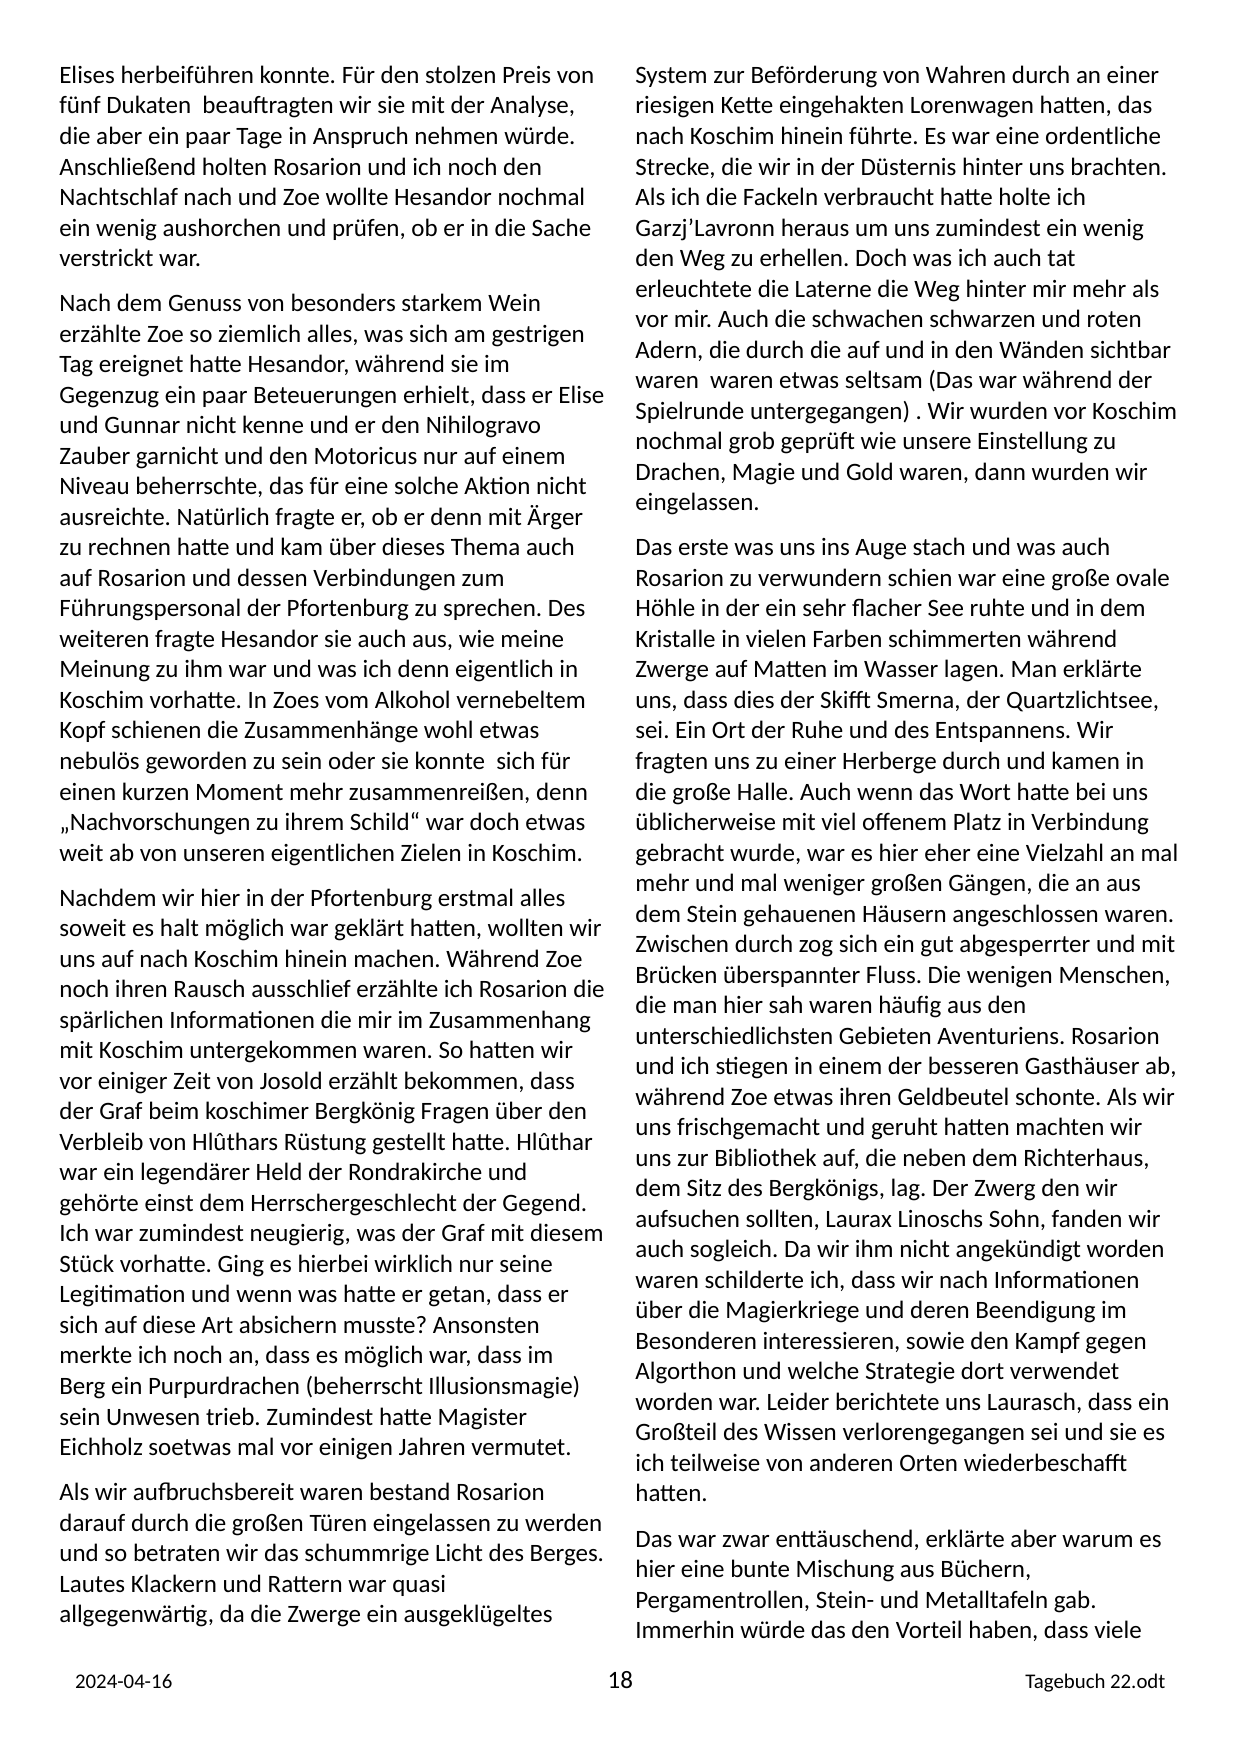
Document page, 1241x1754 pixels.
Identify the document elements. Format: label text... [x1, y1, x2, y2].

text Als wir aufbruchsbereit waren bestand Rosarion darauf durch die großen Türen eingelassen zu werden und so betraten wir das schummrige Licht des Berges. Lautes Klackern und Rattern war quasi allgegenwärtig, da die Zwerge ein ausgeklügeltes [59, 1476, 605, 1629]
text Nachdem wir hier in der Pfortenburg erstmal alles soweit es halt möglich war geklärt hatten, wollten wir uns auf nach Koschim hinein machen. Während Zoe noch ihren Rausch ausschlief erzählte ich Rosarion die spärlichen Informationen die mir im Zusammenhang mit Koschim untergekommen waren. So hatten wir vor einiger Zeit von Josold erzählt bekommen, dass der Graf beim koschimer Bergkönig Fragen über den Verbleib von Hlûthars Rüstung gestellt hatte. Hlûthar war ein legendärer Held der Rondrakirche und gehörte einst dem Herrschergeschlecht der Gegend. Ich war zumindest neugierig, was der Graf mit diesem Stück vorhatte. Ging es hierbei wirklich nur seine Legitimation und wenn was hatte er getan, dass er sich auf diese Art absichern musste? Ansonsten merkte ich noch an, dass es möglich war, dass im Berg ein Purpurdrachen (beherrscht Illusionsmagie) sein Unwesen trieb. Zumindest hatte Magister Eichholz soetwas mal vor einigen Jahren vermutet. [59, 882, 605, 1462]
text Nach dem Genuss von besonders starkem Wein erzählte Zoe so ziemlich alles, was sich am gestrigen Tag ereignet hatte Hesandor, während sie im Gegenzug ein paar Beteuerungen erhielt, dass er Elise und Gunnar nicht kenne und er den Nihilogravo Zauber garnicht und den Motoricus nur auf einem Niveau beherrschte, das für eine solche Aktion nicht ausreichte. Natürlich fragte er, ob er denn mit Ärger zu rechnen hatte und kam über dieses Thema auch auf Rosarion und dessen Verbindungen zum Führungspersonal der Pfortenburg zu sprechen. Des weiteren fragte Hesandor sie auch aus, wie meine Meinung zu ihm war und was ich denn eigentlich in Koschim vorhatte. In Zoes vom Alkohol vernebeltem Kopf schienen die Zusammenhänge wohl etwas nebulös geworden zu sein oder sie konnte sich für einen kurzen Moment mehr zusammenreißen, denn „Nachvorschungen zu ihrem Schild“ war doch etwas weit ab von unseren eigentlichen Zielen in Koschim. [59, 287, 605, 867]
text Das war zwar enttäuschend, erklärte aber warum es hier eine bunte Mischung aus Büchern, Pergamentrollen, Stein- und Metalltafeln gab. Immerhin würde das den Vorteil haben, dass viele [635, 1523, 1181, 1645]
text Das erste was uns ins Auge stach und was auch Rosarion zu verwundern schien war eine große ovale Höhle in der ein sehr flacher See ruhte und in dem Kristalle in vielen Farben schimmerten während Zwerge auf Matten im Wasser lagen. Man erklärte uns, dass dies der Skifft Smerna, der Quartzlichtsee, sei. Ein Ort der Ruhe und des Entspannens. Wir fragten uns zu einer Herberge durch und kamen in die große Halle. Auch wenn das Wort hatte bei uns üblicherweise mit viel offenem Platz in Verbindung gebracht wurde, war es hier eher eine Vielzahl an mal mehr und mal weniger großen Gängen, die an aus dem Stein gehauenen Häusern angeschlossen waren. Zwischen durch zog sich ein gut abgesperrter und mit Brücken überspannter Fluss. Die wenigen Menschen, die man hier sah waren häufig aus den unterschiedlichsten Gebieten Aventuriens. Rosarion und ich stiegen in einem der besseren Gasthäuser ab, während Zoe etwas ihren Geldbeutel schonte. Als wir uns frischgemacht und geruht hatten machten wir uns zur Bibliothek auf, die neben dem Richterhaus, dem Sitz des Bergkönigs, lag. Der Zwerg den wir aufsuchen sollten, Laurax Linoschs Sohn, fanden wir auch sogleich. Da wir ihm nicht angekündigt worden waren schilderte ich, dass wir nach Informationen über die Magierkriege und deren Beendigung im Besonderen interessieren, sowie den Kampf gegen Algorthon und welche Strategie dort verwendet worden war. Leider berichtete uns Laurasch, dass ein Großteil des Wissen verlorengegangen sei und sie es ich teilweise von anderen Orten wiederbeschafft hatten. [635, 531, 1181, 1508]
text Elises herbeiführen konnte. Für den stolzen Preis von fünf Dukaten beauftragten wir sie mit der Analyse, die aber ein paar Tage in Anspruch nehmen würde. Anschließend holten Rosarion und ich noch den Nachtschlaf nach und Zoe wollte Hesandor nochmal ein wenig aushorchen und prüfen, ob er in die Sache verstrickt war. [59, 59, 605, 273]
text System zur Beförderung von Wahren durch an einer riesigen Kette eingehakten Lorenwagen hatten, das nach Koschim hinein führte. Es war eine ordentliche Strecke, die wir in der Düsternis hinter uns brachten. Als ich die Fackeln verbraucht hatte holte ich Garzj’Lavronn heraus um uns zumindest ein wenig den Weg zu erhellen. Doch was ich auch tat erleuchtete die Laterne die Weg hinter mir mehr als vor mir. Auch die schwachen schwarzen und roten Adern, die durch die auf und in den Wänden sichtbar waren waren etwas seltsam (Das war während der Spielrunde untergegangen) . Wir wurden vor Koschim nochmal grob geprüft wie unsere Einstellung zu Drachen, Magie und Gold waren, dann wurden wir eingelassen. [635, 59, 1181, 517]
